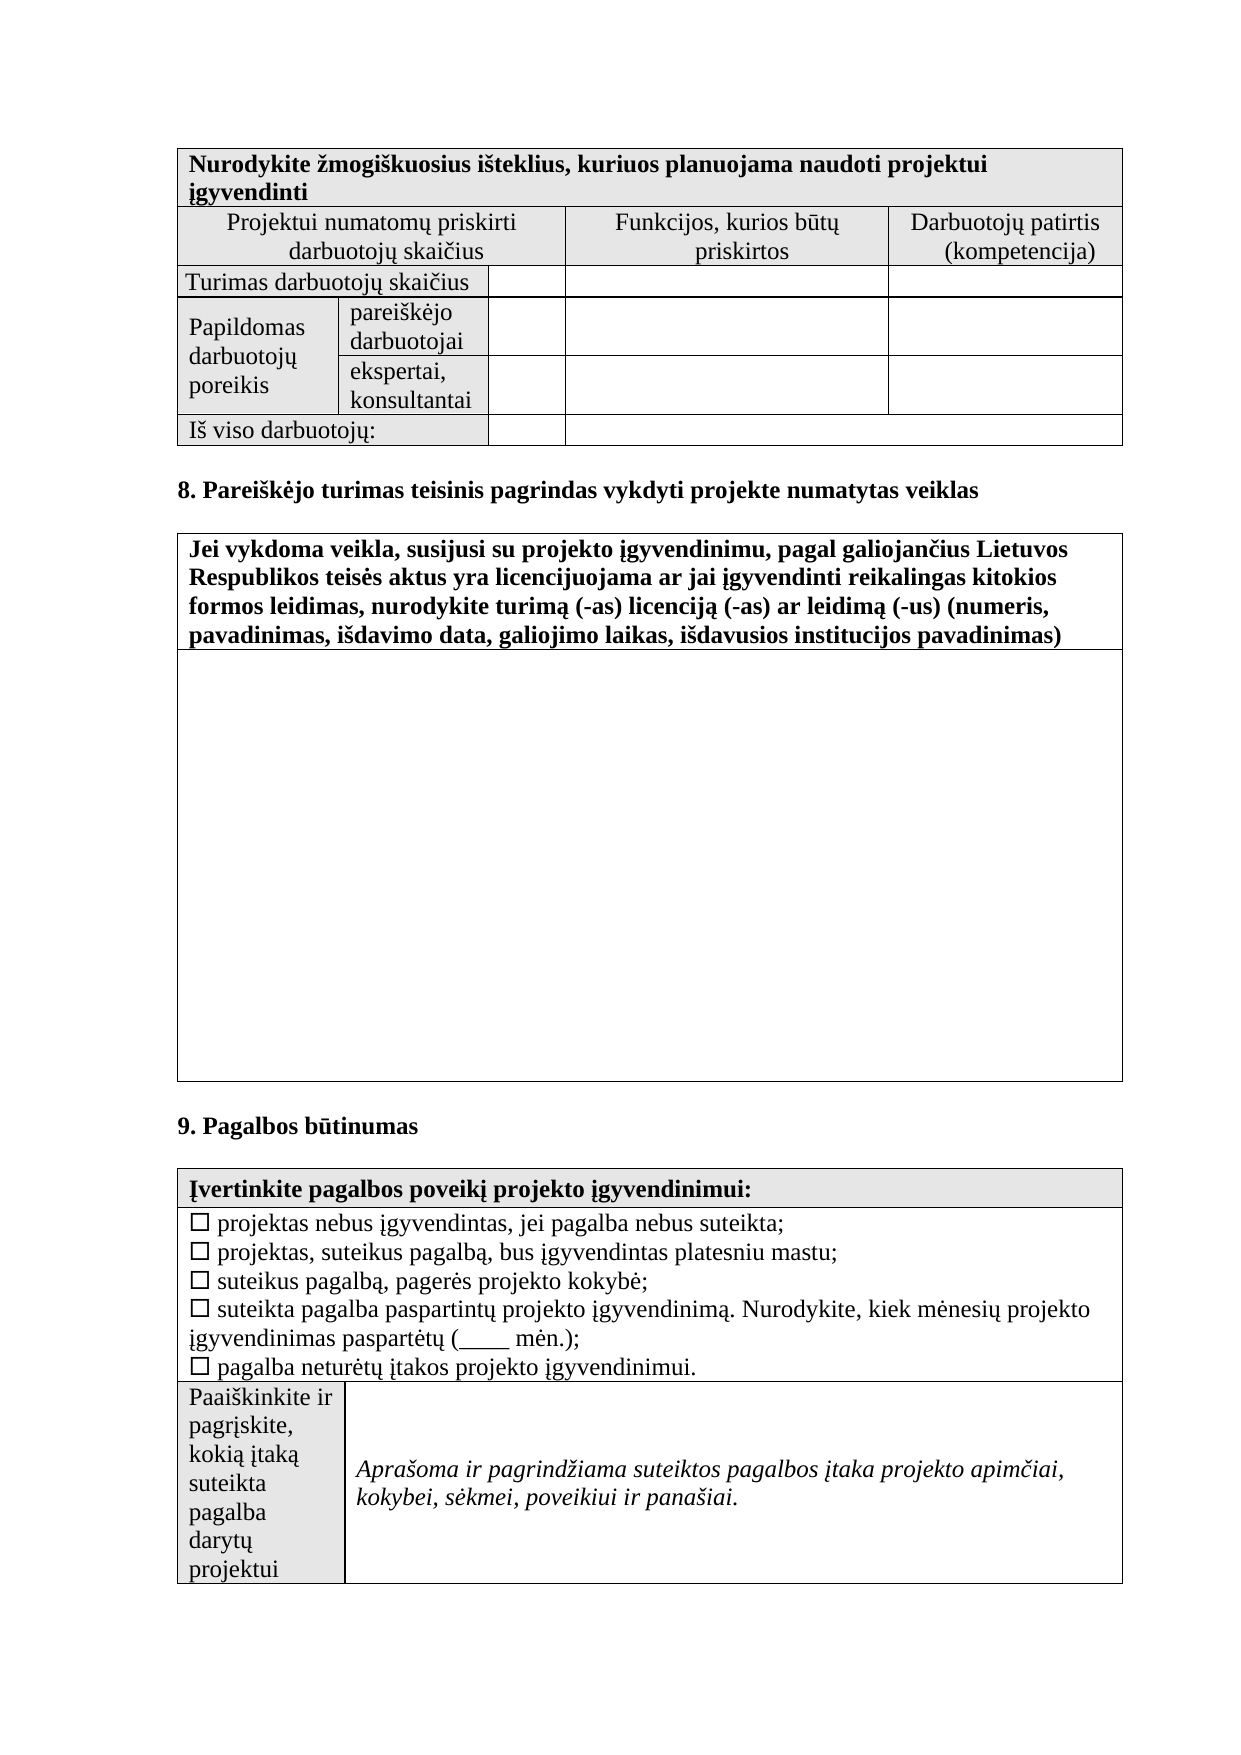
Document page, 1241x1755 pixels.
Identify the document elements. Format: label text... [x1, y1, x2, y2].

table_cell Darbuotojų patirtis (kompetencija) [889, 207, 1122, 265]
table_cell Paaiškinkite ir pagrįskite, kokią įtaką suteikta pagalba darytų projektui [178, 1382, 344, 1583]
table_cell [566, 356, 888, 413]
table_cell pareiškėjo darbuotojai [339, 298, 488, 355]
table_cell Aprašoma ir pagrindžiama suteiktos pagalbos įtaka projekto apimčiai, kokybei, sėkmei, poveikiui ir panašiai. [346, 1382, 1122, 1583]
table_cell Projektui numatomų priskirti darbuotojų skaičius [178, 207, 565, 265]
table_cell [489, 298, 565, 355]
table_cell [178, 650, 1122, 1081]
text 9. Pagalbos būtinumas [177, 1111, 1122, 1139]
table_cell [889, 298, 1122, 355]
table_cell Turimas darbuotojų skaičius [178, 266, 488, 296]
table_cell [566, 298, 888, 355]
table_cell [] projektas nebus įgyvendintas, jei pagalba nebus suteikta; [] projektas, suteikus pagalbą, bus įgyvendintas platesniu mastu; [] suteikus pagalbą, pagerės projekto kokybė; [] suteikta pagalba paspartintų projekto įgyvendinimą. Nurodykite, kiek mėnesių projekto įgyvendinimas paspartėtų (____ mėn.); [] pagalba neturėtų įtakos projekto įgyvendinimui. [178, 1208, 1122, 1381]
table_header Įvertinkite pagalbos poveikį projekto įgyvendinimui: [178, 1169, 1122, 1207]
table_cell [889, 266, 1122, 296]
table_cell Funkcijos, kurios būtų priskirtos [566, 207, 888, 265]
table_cell ekspertai, konsultantai [339, 356, 488, 413]
table_header Jei vykdoma veikla, susijusi su projekto įgyvendinimu, pagal galiojančius Lietuvos Respublikos teisės aktus yra licencijuojama ar jai įgyvendinti reikalingas kitokios formos leidimas, nurodykite turimą (-as) licenciją (-as) ar leidimą (-us) (numeris, pavadinimas, išdavimo data, galiojimo laikas, išdavusios institucijos pavadinimas) [178, 534, 1122, 649]
table_cell [566, 415, 1122, 445]
table_header Nurodykite žmogiškuosius išteklius, kuriuos planuojama naudoti projektui įgyvendinti [178, 149, 1122, 206]
table_cell [889, 356, 1122, 413]
text 8. Pareiškėjo turimas teisinis pagrindas vykdyti projekte numatytas veiklas [177, 475, 1122, 504]
table_cell [489, 356, 565, 413]
table_cell [489, 266, 565, 296]
table_cell [566, 266, 888, 296]
table_cell Papildomas darbuotojų poreikis [178, 298, 338, 413]
table_cell Iš viso darbuotojų: [178, 415, 488, 445]
table_cell [489, 415, 565, 445]
